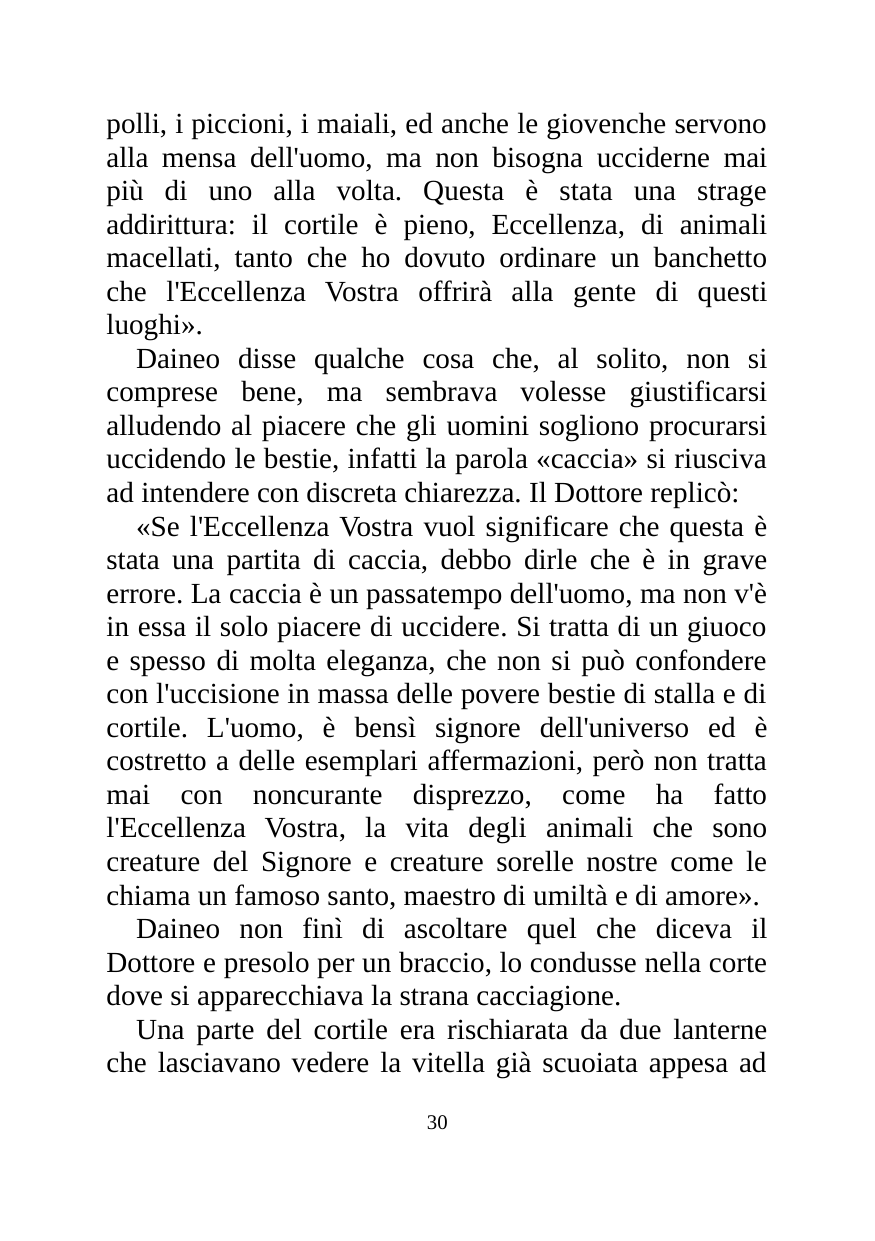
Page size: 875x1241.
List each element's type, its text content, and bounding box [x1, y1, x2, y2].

text Una parte del cortile era rischiarata da due lanterne che lasciavano vedere la vitella già scuoiata appesa ad [106, 1012, 768, 1079]
text Daineo disse qualche cosa che, al solito, non si comprese bene, ma sembrava volesse giustificarsi alludendo al piacere che gli uomini sogliono procurarsi uccidendo le bestie, infatti la parola «caccia» si riusciva ad intendere con discreta chiarezza. Il Dottore replicò: [106, 341, 768, 509]
text «Se l'Eccellenza Vostra vuol significare che questa è stata una partita di caccia, debbo dirle che è in grave errore. La caccia è un passatempo dell'uomo, ma non v'è in essa il solo piacere di uccidere. Si tratta di un giuoco e spesso di molta eleganza, che non si può confondere con l'uccisione in massa delle povere bestie di stalla e di cortile. L'uomo, è bensì signore dell'universo ed è costretto a delle esemplari affermazioni, però non tratta mai con noncurante disprezzo, come ha fatto l'Eccellenza Vostra, la vita degli animali che sono creature del Signore e creature sorelle nostre come le chiama un famoso santo, maestro di umiltà e di amore». [106, 509, 768, 911]
text polli, i piccioni, i maiali, ed anche le giovenche servono alla mensa dell'uomo, ma non bisogna ucciderne mai più di uno alla volta. Questa è stata una strage addirittura: il cortile è pieno, Eccellenza, di animali macellati, tanto che ho dovuto ordinare un banchetto che l'Eccellenza Vostra offrirà alla gente di questi luoghi». [106, 106, 768, 341]
text Daineo non finì di ascoltare quel che diceva il Dottore e presolo per un braccio, lo condusse nella corte dove si apparecchiava la strana cacciagione. [106, 911, 768, 1012]
